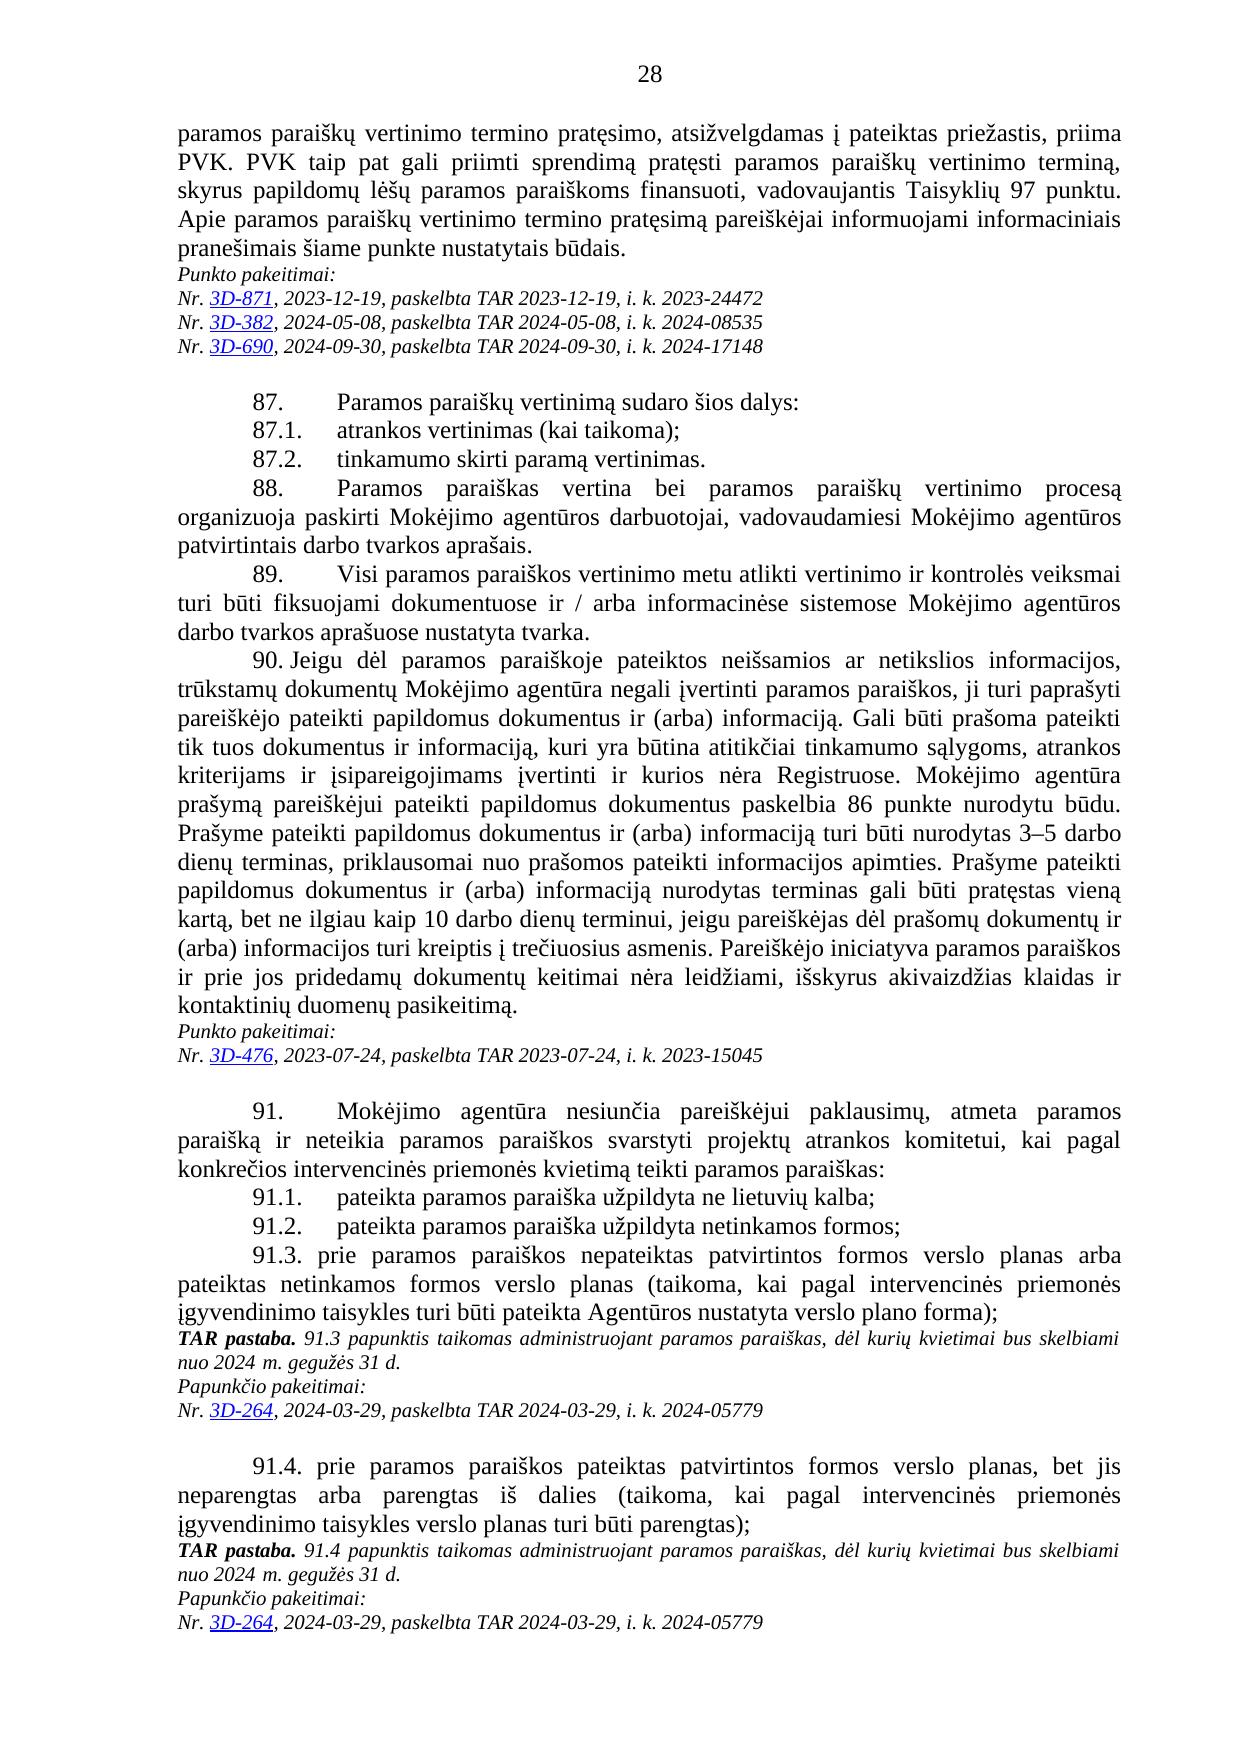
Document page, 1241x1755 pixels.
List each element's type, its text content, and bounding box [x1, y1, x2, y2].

text Nr. 3D-476, 2023-07-24, paskelbta TAR 2023-07-24, i. k. 2023-15045 [177, 1043, 1122, 1067]
text 91.2. pateikta paramos paraiška užpildyta netinkamos formos; [177, 1211, 1122, 1240]
text Papunkčio pakeitimai: [177, 1586, 1122, 1610]
text 91.4. prie paramos paraiškos pateiktas patvirtintos formos verslo planas, bet jis neparengtas arba parengtas iš dalies (taikoma, kai pagal intervencinės priemonės įgyvendinimo taisykles verslo planas turi būti parengtas); [177, 1451, 1122, 1537]
text Nr. 3D-264, 2024-03-29, paskelbta TAR 2024-03-29, i. k. 2024-05779 [177, 1610, 1122, 1634]
text TAR pastaba. 91.3 papunktis taikomas administruojant paramos paraiškas, dėl kurių kvietimai bus skelbiami nuo 2024 m. gegužės 31 d. [177, 1326, 1122, 1374]
text Nr. 3D-690, 2024-09-30, paskelbta TAR 2024-09-30, i. k. 2024-17148 [177, 334, 1122, 358]
text Punkto pakeitimai: [177, 262, 1122, 286]
text Nr. 3D-382, 2024-05-08, paskelbta TAR 2024-05-08, i. k. 2024-08535 [177, 310, 1122, 334]
text 90. Jeigu dėl paramos paraiškoje pateiktos neišsamios ar netikslios informacijos, trūkstamų dokumentų Mokėjimo agentūra negali įvertinti paramos paraiškos, ji turi paprašyti pareiškėjo pateikti papildomus dokumentus ir (arba) informaciją. Gali būti prašoma pateikti tik tuos dokumentus ir informaciją, kuri yra būtina atitikčiai tinkamumo sąlygoms, atrankos kriterijams ir įsipareigojimams įvertinti ir kurios nėra Registruose. Mokėjimo agentūra prašymą pareiškėjui pateikti papildomus dokumentus paskelbia 86 punkte nurodytu būdu. Prašyme pateikti papildomus dokumentus ir (arba) informaciją turi būti nurodytas 3–5 darbo dienų terminas, priklausomai nuo prašomos pateikti informacijos apimties. Prašyme pateikti papildomus dokumentus ir (arba) informaciją nurodytas terminas gali būti pratęstas vieną kartą, bet ne ilgiau kaip 10 darbo dienų terminui, jeigu pareiškėjas dėl prašomų dokumentų ir (arba) informacijos turi kreiptis į trečiuosius asmenis. Pareiškėjo iniciatyva paramos paraiškos ir prie jos pridedamų dokumentų keitimai nėra leidžiami, išskyrus akivaizdžias klaidas ir kontaktinių duomenų pasikeitimą. [177, 646, 1122, 1019]
text 87.1. atrankos vertinimas (kai taikoma); [177, 416, 1122, 444]
text Nr. 3D-871, 2023-12-19, paskelbta TAR 2023-12-19, i. k. 2023-24472 [177, 286, 1122, 310]
text 88. Paramos paraiškas vertina bei paramos paraiškų vertinimo procesą organizuoja paskirti Mokėjimo agentūros darbuotojai, vadovaudamiesi Mokėjimo agentūros patvirtintais darbo tvarkos aprašais. [177, 473, 1122, 559]
text 91. Mokėjimo agentūra nesiunčia pareiškėjui paklausimų, atmeta paramos paraišką ir neteikia paramos paraiškos svarstyti projektų atrankos komitetui, kai pagal konkrečios intervencinės priemonės kvietimą teikti paramos paraiškas: [177, 1096, 1122, 1182]
text 87.2. tinkamumo skirti paramą vertinimas. [177, 444, 1122, 473]
text 87. Paramos paraiškų vertinimą sudaro šios dalys: [177, 387, 1122, 416]
text TAR pastaba. 91.4 papunktis taikomas administruojant paramos paraiškas, dėl kurių kvietimai bus skelbiami nuo 2024 m. gegužės 31 d. [177, 1537, 1122, 1586]
text paramos paraiškų vertinimo termino pratęsimo, atsižvelgdamas į pateiktas priežastis, priima PVK. PVK taip pat gali priimti sprendimą pratęsti paramos paraiškų vertinimo terminą, skyrus papildomų lėšų paramos paraiškoms finansuoti, vadovaujantis Taisyklių 97 punktu. Apie paramos paraiškų vertinimo termino pratęsimą pareiškėjai informuojami informaciniais pranešimais šiame punkte nustatytais būdais. [177, 118, 1122, 262]
text Papunkčio pakeitimai: [177, 1374, 1122, 1398]
text 89. Visi paramos paraiškos vertinimo metu atlikti vertinimo ir kontrolės veiksmai turi būti fiksuojami dokumentuose ir / arba informacinėse sistemose Mokėjimo agentūros darbo tvarkos aprašuose nustatyta tvarka. [177, 559, 1122, 646]
text Nr. 3D-264, 2024-03-29, paskelbta TAR 2024-03-29, i. k. 2024-05779 [177, 1398, 1122, 1422]
text 91.3. prie paramos paraiškos nepateiktas patvirtintos formos verslo planas arba pateiktas netinkamos formos verslo planas (taikoma, kai pagal intervencinės priemonės įgyvendinimo taisykles turi būti pateikta Agentūros nustatyta verslo plano forma); [177, 1240, 1122, 1326]
text 91.1. pateikta paramos paraiška užpildyta ne lietuvių kalba; [177, 1182, 1122, 1211]
text Punkto pakeitimai: [177, 1019, 1122, 1043]
